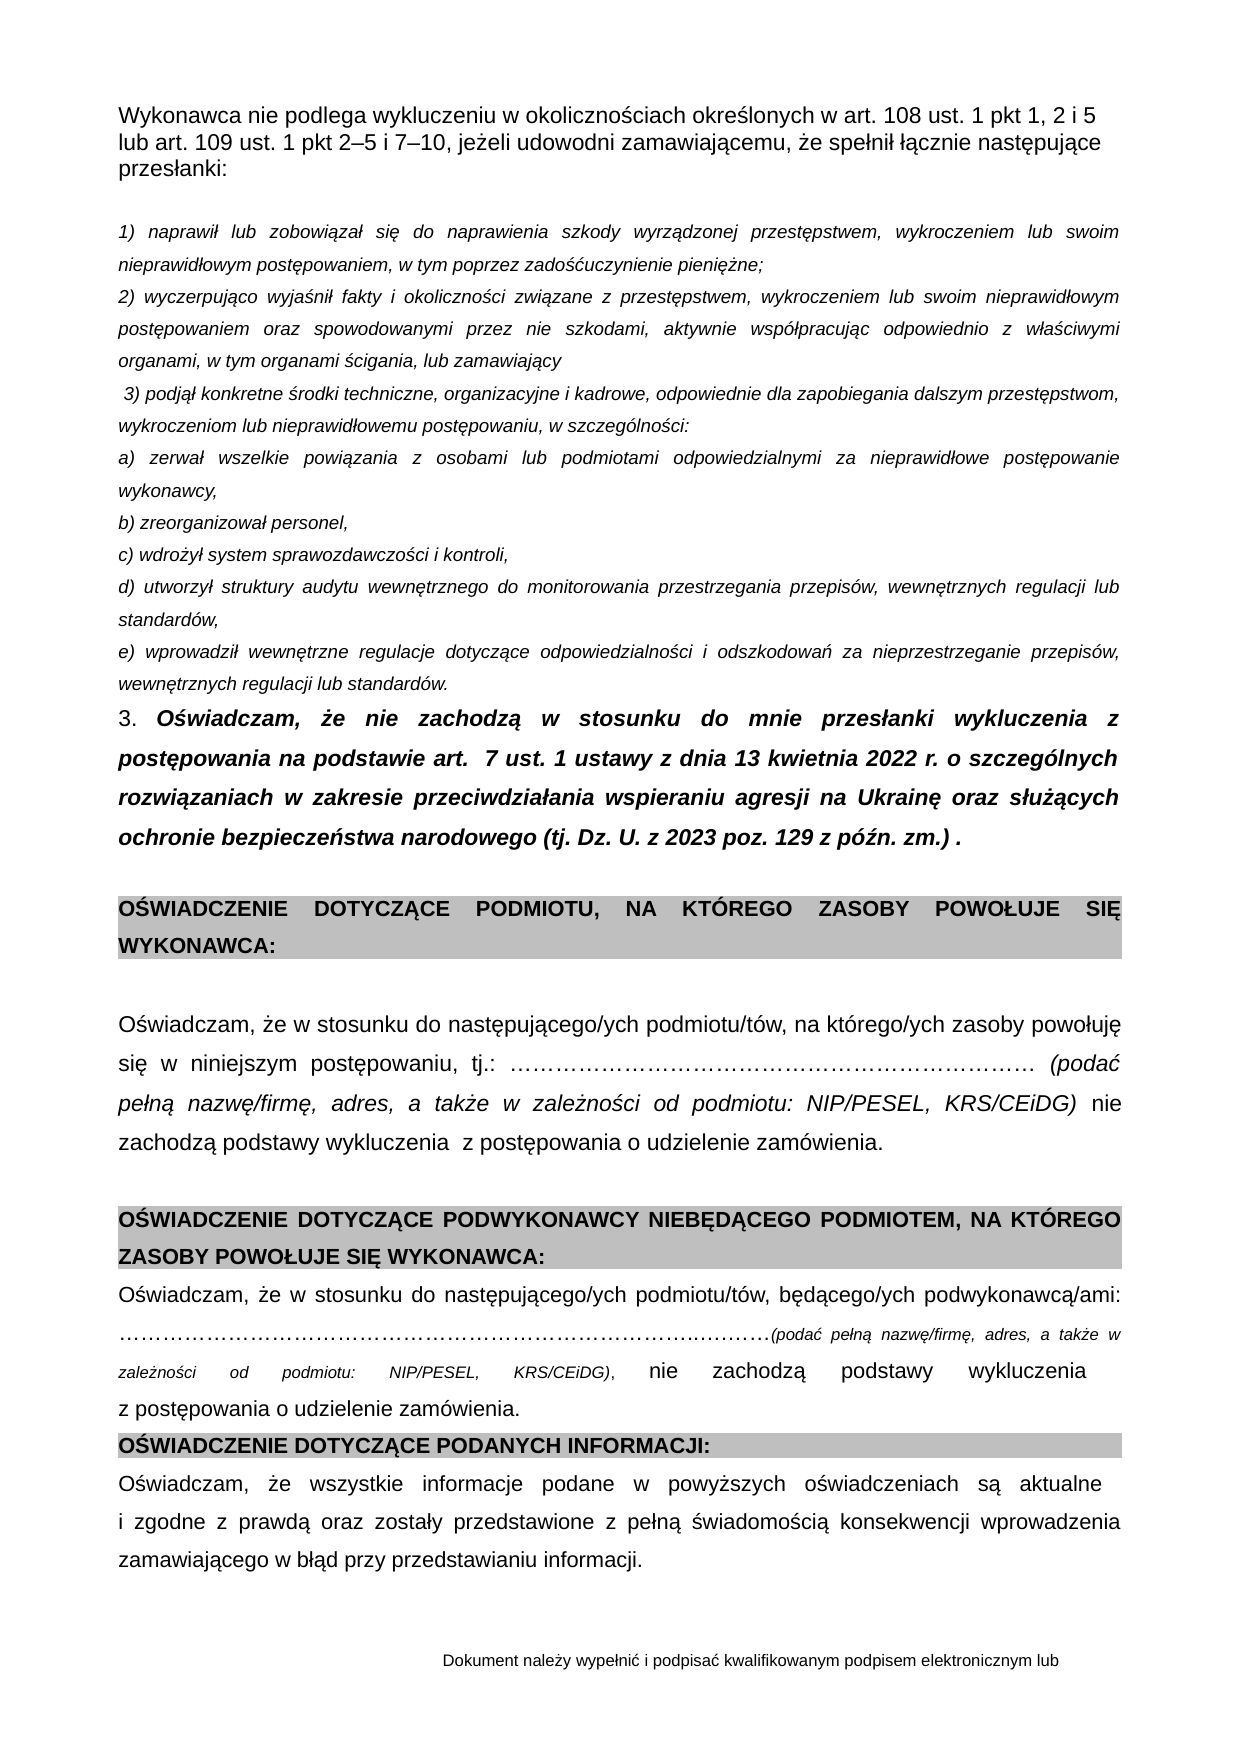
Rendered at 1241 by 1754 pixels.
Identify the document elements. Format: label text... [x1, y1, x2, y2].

text a) zerwał wszelkie powiązania z osobami lub podmiotami odpowiedzialnymi za nieprawidłowe postępowanie wykonawcy, [118, 447, 1122, 501]
text c) wdrożył system sprawozdawczości i kontroli, [118, 544, 1122, 566]
text Oświadczam, że wszystkie informacje podane w powyższych oświadczeniach są aktualne i zgodne z prawdą oraz zostały przedstawione z pełną świadomością konsekwencji wprowadzenia zamawiającego w błąd przy przedstawianiu informacji. [118, 1471, 1122, 1572]
text e) wprowadził wewnętrzne regulacje dotyczące odpowiedzialności i odszkodowań za nieprzestrzeganie przepisów, wewnętrznych regulacji lub standardów. [118, 641, 1122, 695]
text b) zreorganizował personel, [118, 512, 1122, 533]
text OŚWIADCZENIE DOTYCZĄCE PODMIOTU, NA KTÓREGO ZASOBY POWOŁUJE SIĘ WYKONAWCA: [118, 896, 1122, 959]
text 3. Oświadczam, że nie zachodzą w stosunku do mnie przesłanki wykluczenia z postępowania na podstawie art. 7 ust. 1 ustawy z dnia 13 kwietnia 2022 r. o szczególnych rozwiązaniach w zakresie przeciwdziałania wspieraniu agresji na Ukrainę oraz służących ochronie bezpieczeństwa narodowego (tj. Dz. U. z 2023 poz. 129 z późn. zm.) . [118, 705, 1122, 850]
text 3) podjął konkretne środki techniczne, organizacyjne i kadrowe, odpowiednie dla zapobiegania dalszym przestępstwom, wykroczeniom lub nieprawidłowemu postępowaniu, w szczególności: [118, 382, 1122, 436]
text OŚWIADCZENIE DOTYCZĄCE PODWYKONAWCY NIEBĘDĄCEGO PODMIOTEM, NA KTÓREGO ZASOBY POWOŁUJE SIĘ WYKONAWCA: [118, 1206, 1122, 1269]
text 1) naprawił lub zobowiązał się do naprawienia szkody wyrządzonej przestępstwem, wykroczeniem lub swoim nieprawidłowym postępowaniem, w tym poprzez zadośćuczynienie pieniężne; [118, 221, 1122, 275]
text Dokument należy wypełnić i podpisać kwalifikowanym podpisem elektronicznym lub [118, 1650, 1122, 1669]
text 2) wyczerpująco wyjaśnił fakty i okoliczności związane z przestępstwem, wykroczeniem lub swoim nieprawidłowym postępowaniem oraz spowodowanymi przez nie szkodami, aktywnie współpracując odpowiednio z właściwymi organami, w tym organami ścigania, lub zamawiający [118, 286, 1122, 372]
text Wykonawca nie podlega wykluczeniu w okolicznościach określonych w art. 108 ust. 1 pkt 1, 2 i 5 lub art. 109 ust. 1 pkt 2‒5 i 7‒10, jeżeli udowodni zamawiającemu, że spełnił łącznie następujące przesłanki: [118, 102, 1122, 182]
text Oświadczam, że w stosunku do następującego/ych podmiotu/tów, na którego/ych zasoby powołuję się w niniejszym postępowaniu, tj.: …………………………………………………………… (podać pełną nazwę/firmę, adres, a także w zależności od podmiotu: NIP/PESEL, KRS/CEiDG) nie zachodzą podstawy wykluczenia z postępowania o udzielenie zamówienia. [118, 1011, 1122, 1156]
text OŚWIADCZENIE DOTYCZĄCE PODANYCH INFORMACJI: [118, 1433, 1122, 1458]
text d) utworzył struktury audytu wewnętrznego do monitorowania przestrzegania przepisów, wewnętrznych regulacji lub standardów, [118, 576, 1122, 630]
text Oświadczam, że w stosunku do następującego/ych podmiotu/tów, będącego/ych podwykonawcą/ami: ……………………………………………………………………..….……(podać pełną nazwę/firmę, adres, a także w zależności od podmiotu: NIP/PESEL, KRS/CEiDG), nie zachodzą podstawy wykluczenia z postępowania o udzielenie zamówienia. [118, 1282, 1122, 1421]
